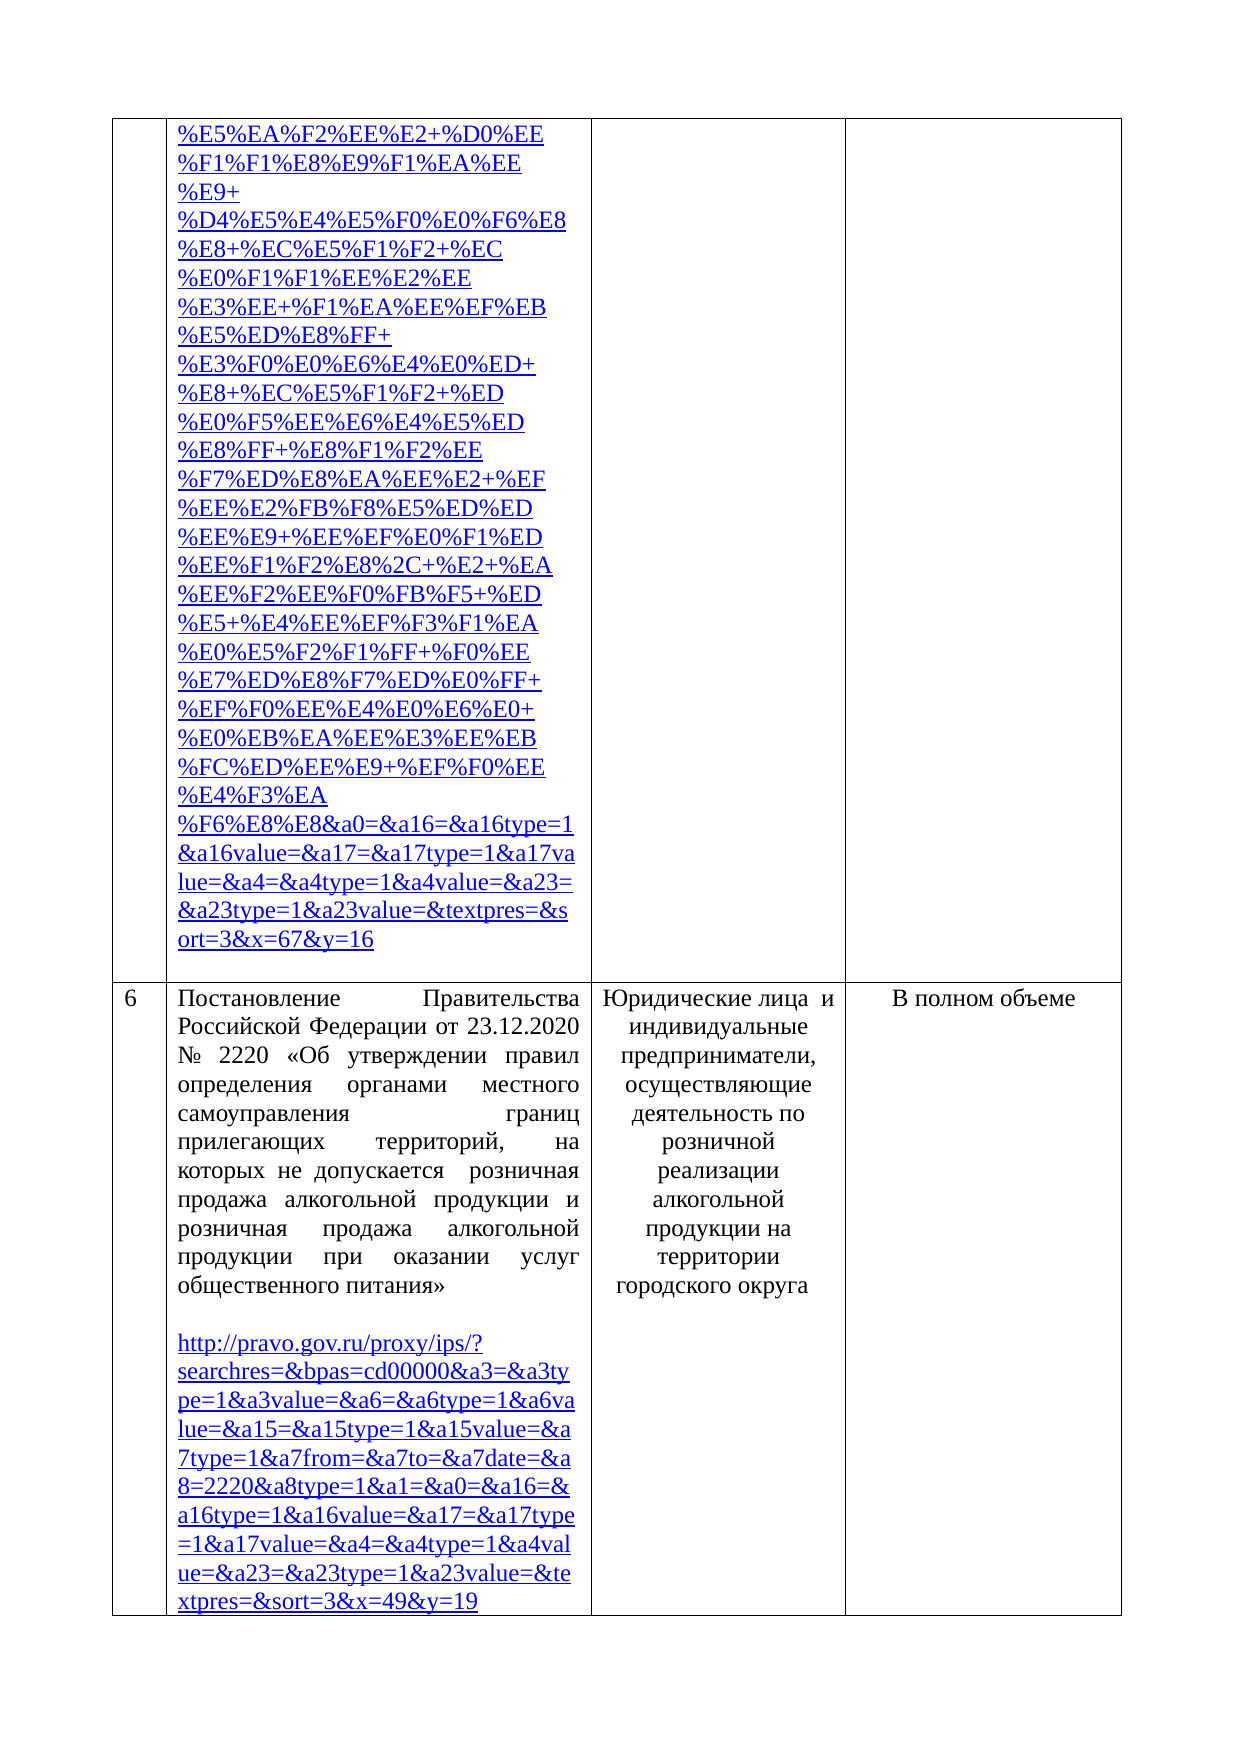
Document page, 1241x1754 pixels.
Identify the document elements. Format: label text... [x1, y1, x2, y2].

table_cell 6 [113, 983, 166, 1615]
table_cell %E5%EA%F2%EE%E2+%D0%EE%F1%F1%E8%E9%F1%EA%EE%E9+%D4%E5%E4%E5%F0%E0%F6%E8%E8+%EC%E5%F1%F2+%EC%E0%F1%F1%EE%E2%EE%E3%EE+%F1%EA%EE%EF%EB%E5%ED%E8%FF+%E3%F0%E0%E6%E4%E0%ED+%E8+%EC%E5%F1%F2+%ED%E0%F5%EE%E6%E4%E5%ED%E8%FF+%E8%F1%F2%EE%F7%ED%E8%EA%EE%E2+%EF%EE%E2%FB%F8%E5%ED%ED%EE%E9+%EE%EF%E0%F1%ED%EE%F1%F2%E8%2C+%E2+%EA%EE%F2%EE%F0%FB%F5+%ED%E5+%E4%EE%EF%F3%F1%EA%E0%E5%F2%F1%FF+%F0%EE%E7%ED%E8%F7%ED%E0%FF+%EF%F0%EE%E4%E0%E6%E0+%E0%EB%EA%EE%E3%EE%EB%FC%ED%EE%E9+%EF%F0%EE%E4%F3%EA%F6%E8%E8&a0=&a16=&a16type=1&a16value=&a17=&a17type=1&a17value=&a4=&a4type=1&a4value=&a23=&a23type=1&a23value=&textpres=&sort=3&x=67&y=16 [167, 119, 591, 982]
table_cell В полном объеме [846, 983, 1121, 1615]
table_cell [592, 119, 845, 982]
table_cell [113, 119, 166, 982]
table_cell Юридические лица и индивидуальные предприниматели, осуществляющие деятельность по розничной реализации алкогольной продукции на территории городского округа [592, 983, 845, 1615]
table_cell [846, 119, 1121, 982]
table_cell Постановление Правительства Российской Федерации от 23.12.2020 № 2220 «Об утверждении правил определения органами местного самоуправления границ прилегающих территорий, на которых не допускается розничная продажа алкогольной продукции и розничная продажа алкогольной продукции при оказании услуг общественного питания» http://pravo.gov.ru/proxy/ips/?searchres=&bpas=cd00000&a3=&a3type=1&a3value=&a6=&a6type=1&a6value=&a15=&a15type=1&a15value=&a7type=1&a7from=&a7to=&a7date=&a8=2220&a8type=1&a1=&a0=&a16=&a16type=1&a16value=&a17=&a17type=1&a17value=&a4=&a4type=1&a4value=&a23=&a23type=1&a23value=&textpres=&sort=3&x=49&y=19 [167, 983, 591, 1615]
